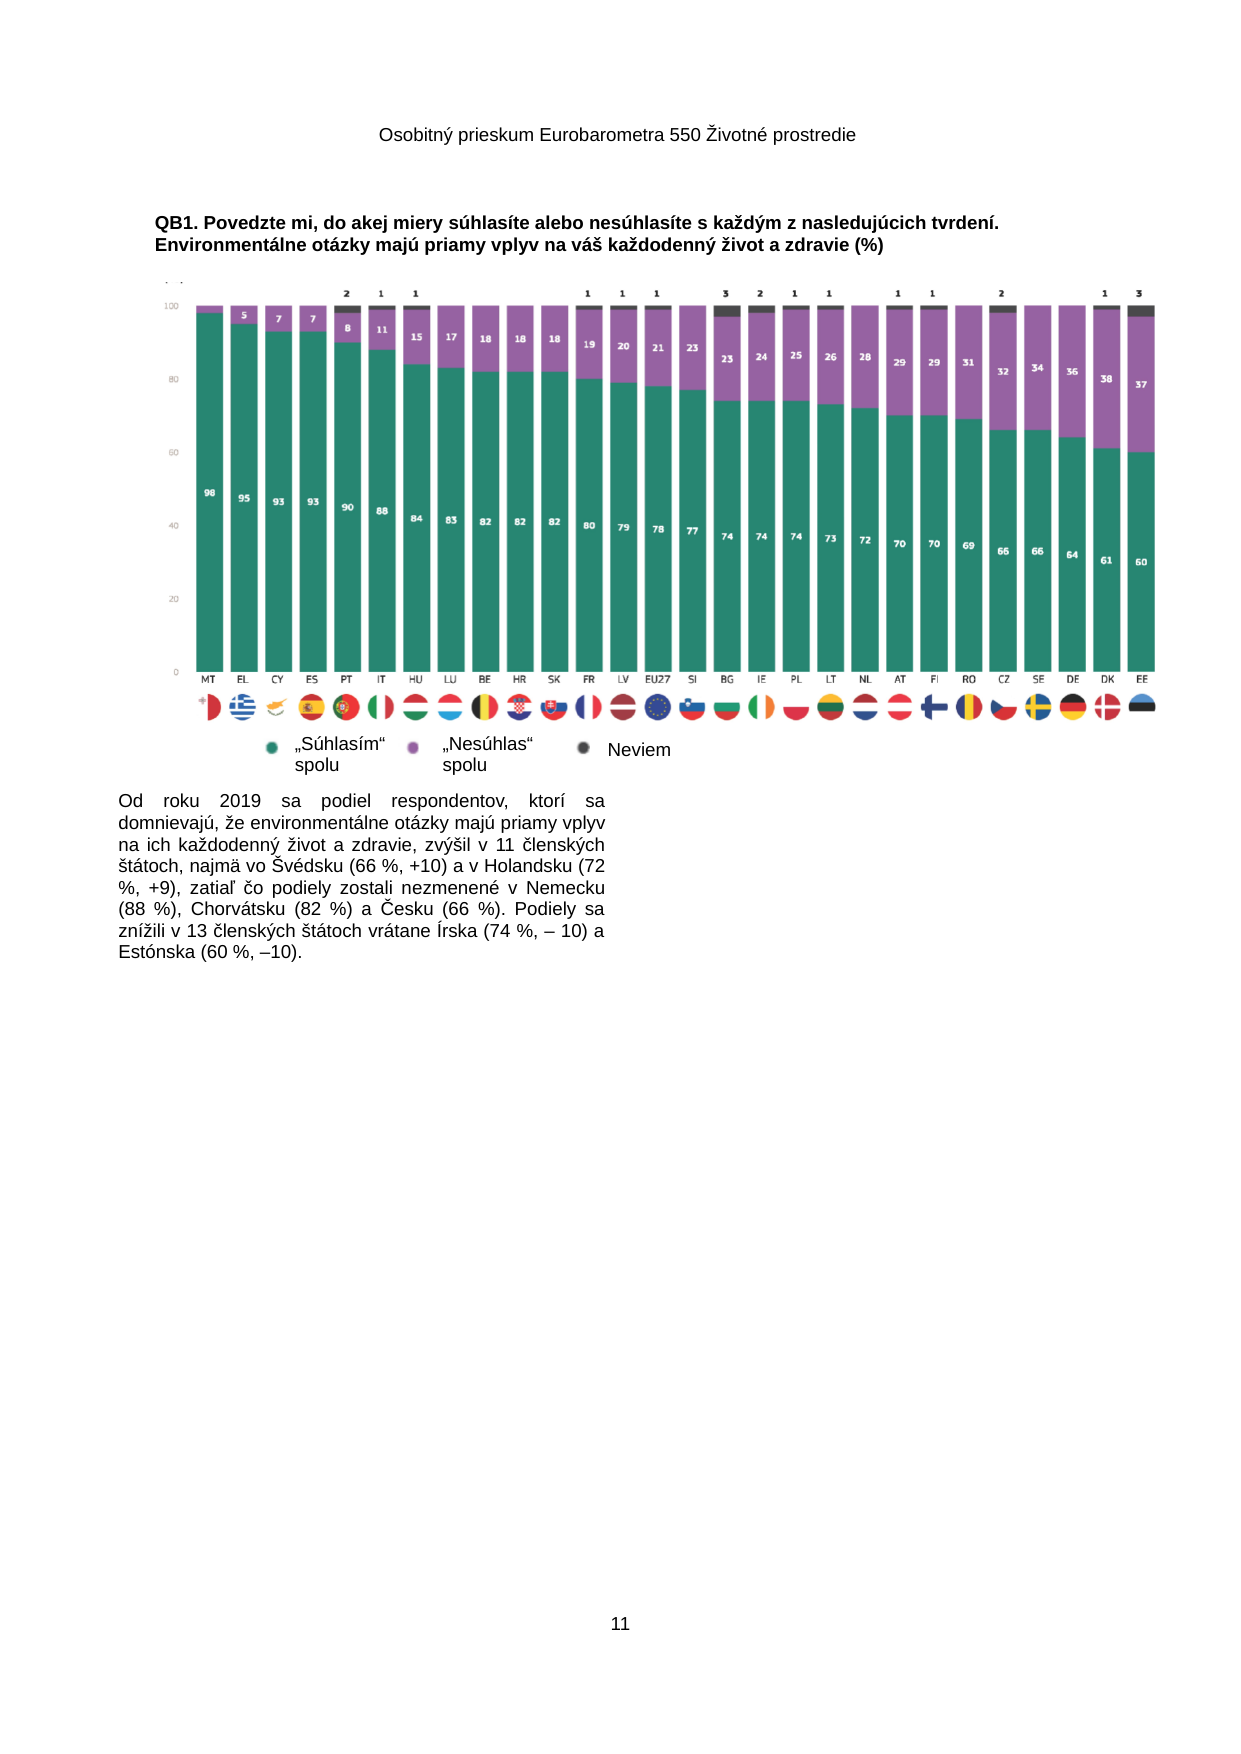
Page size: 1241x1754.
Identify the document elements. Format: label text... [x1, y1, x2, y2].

picture [155, 282, 1166, 728]
text Od roku 2019 sa podiel respondentov, ktorí sa domnievajú, že environmentálne otázky majú priamy vplyv na ich každodenný život a zdravie, zvýšil v 11 členských štátoch, najmä vo Švédsku (66 %, +10) a v Holandsku (72 %, +9), zatiaľ čo podiely zostali nezmenené v Nemecku (88 %), Chorvátsku (82 %) a Česku (66 %). Podiely sa znížili v 13 členských štátoch vrátane Írska (74 %, – 10) a Estónska (60 %, –10). [118, 183, 605, 963]
picture [262, 731, 590, 767]
